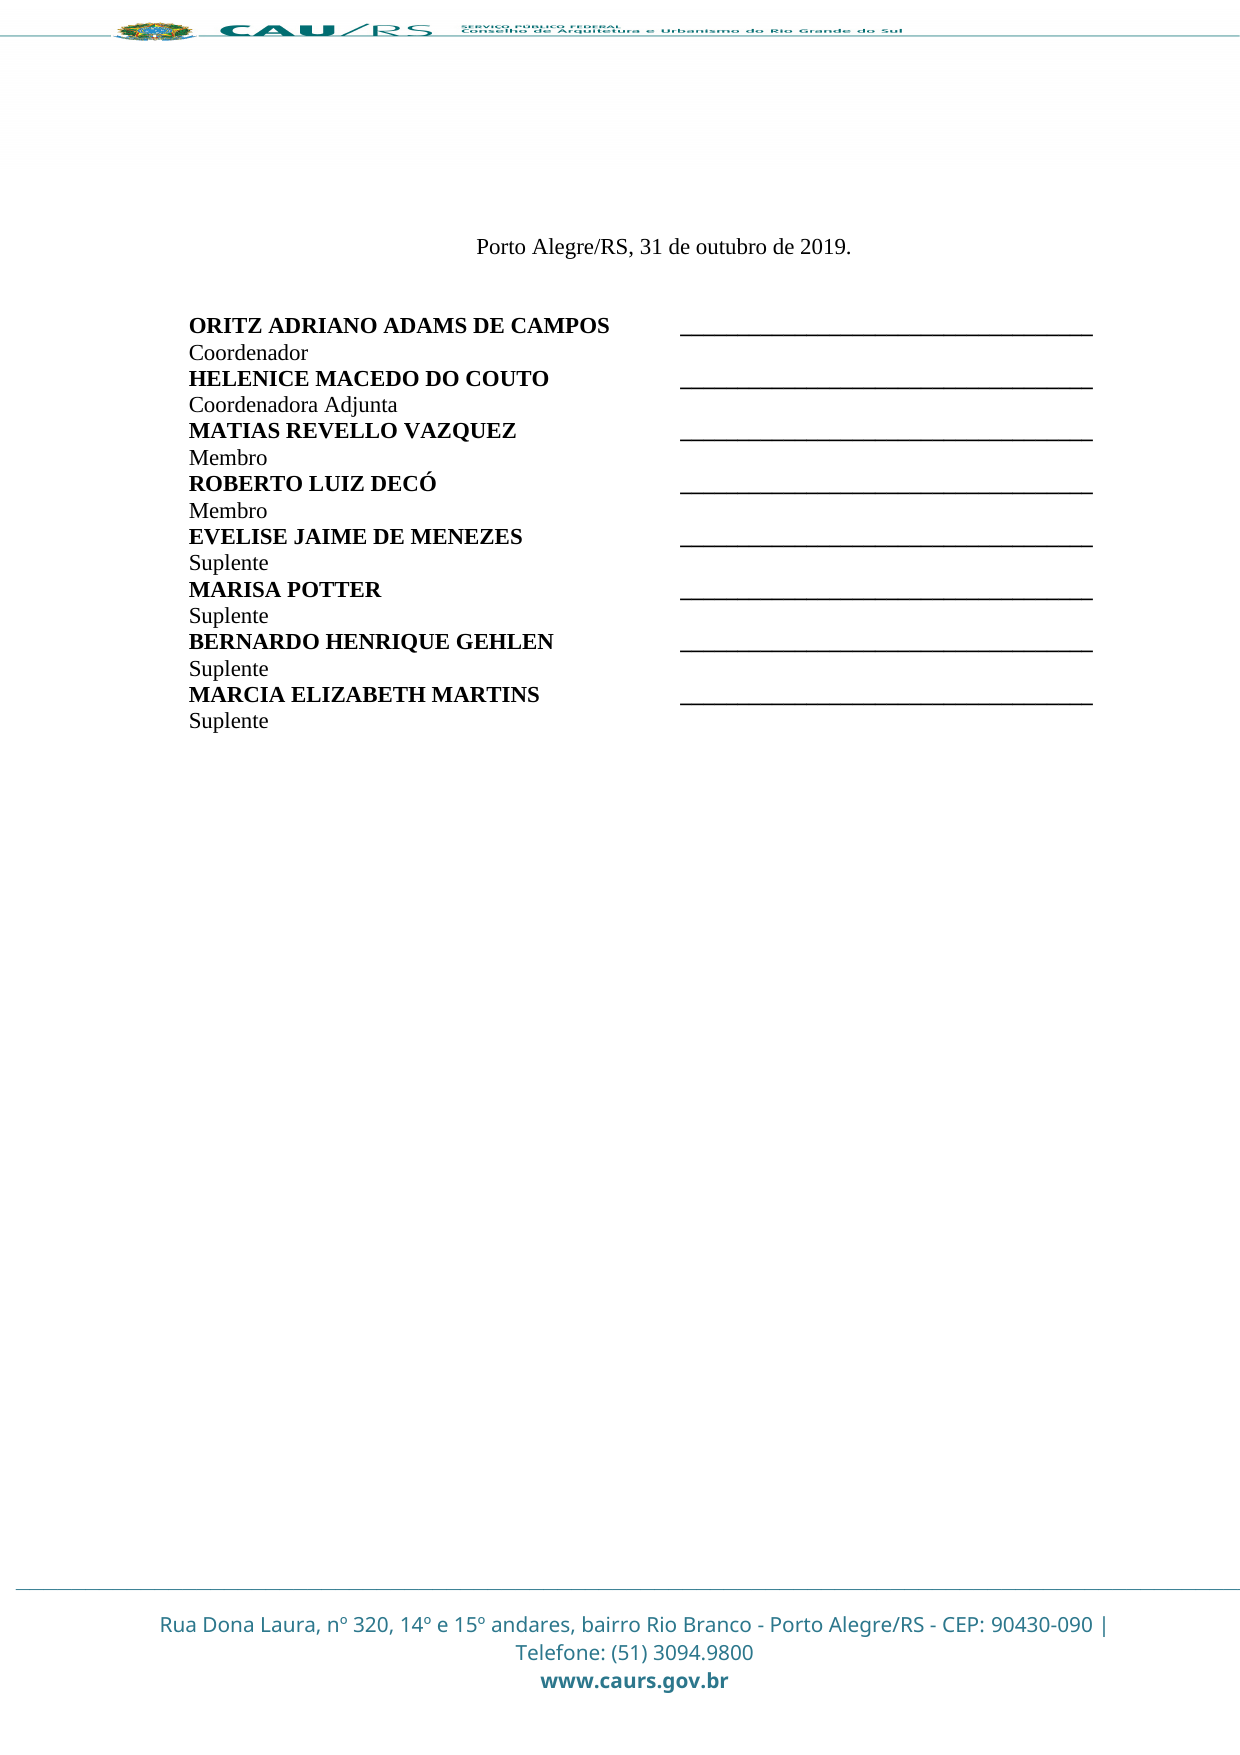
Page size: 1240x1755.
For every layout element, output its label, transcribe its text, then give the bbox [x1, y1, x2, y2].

table_cell ____________________________________ [669, 629, 1104, 681]
table_cell ____________________________________ [669, 681, 1104, 734]
table_cell ____________________________________ [669, 470, 1104, 523]
text Porto Alegre/RS, 31 de outubro de 2019. [177, 233, 1151, 259]
table_cell ____________________________________ [669, 523, 1104, 576]
table_header ORITZ ADRIANO ADAMS DE CAMPOS Coordenador [177, 312, 669, 365]
table_cell ____________________________________ [669, 365, 1104, 418]
table_cell MARCIA ELIZABETH MARTINS Suplente [177, 681, 669, 734]
table_cell BERNARDO HENRIQUE GEHLEN Suplente [177, 629, 669, 681]
table_cell ROBERTO LUIZ DECÓ Membro [177, 470, 669, 523]
table_header ____________________________________ [669, 312, 1104, 365]
table_cell MARISA POTTER Suplente [177, 576, 669, 628]
table_cell MATIAS REVELLO VAZQUEZ Membro [177, 418, 669, 470]
table_cell ____________________________________ [669, 418, 1104, 470]
table_cell ____________________________________ [669, 576, 1104, 628]
table_cell HELENICE MACEDO DO COUTO Coordenadora Adjunta [177, 365, 669, 418]
table_cell EVELISE JAIME DE MENEZES Suplente [177, 523, 669, 576]
